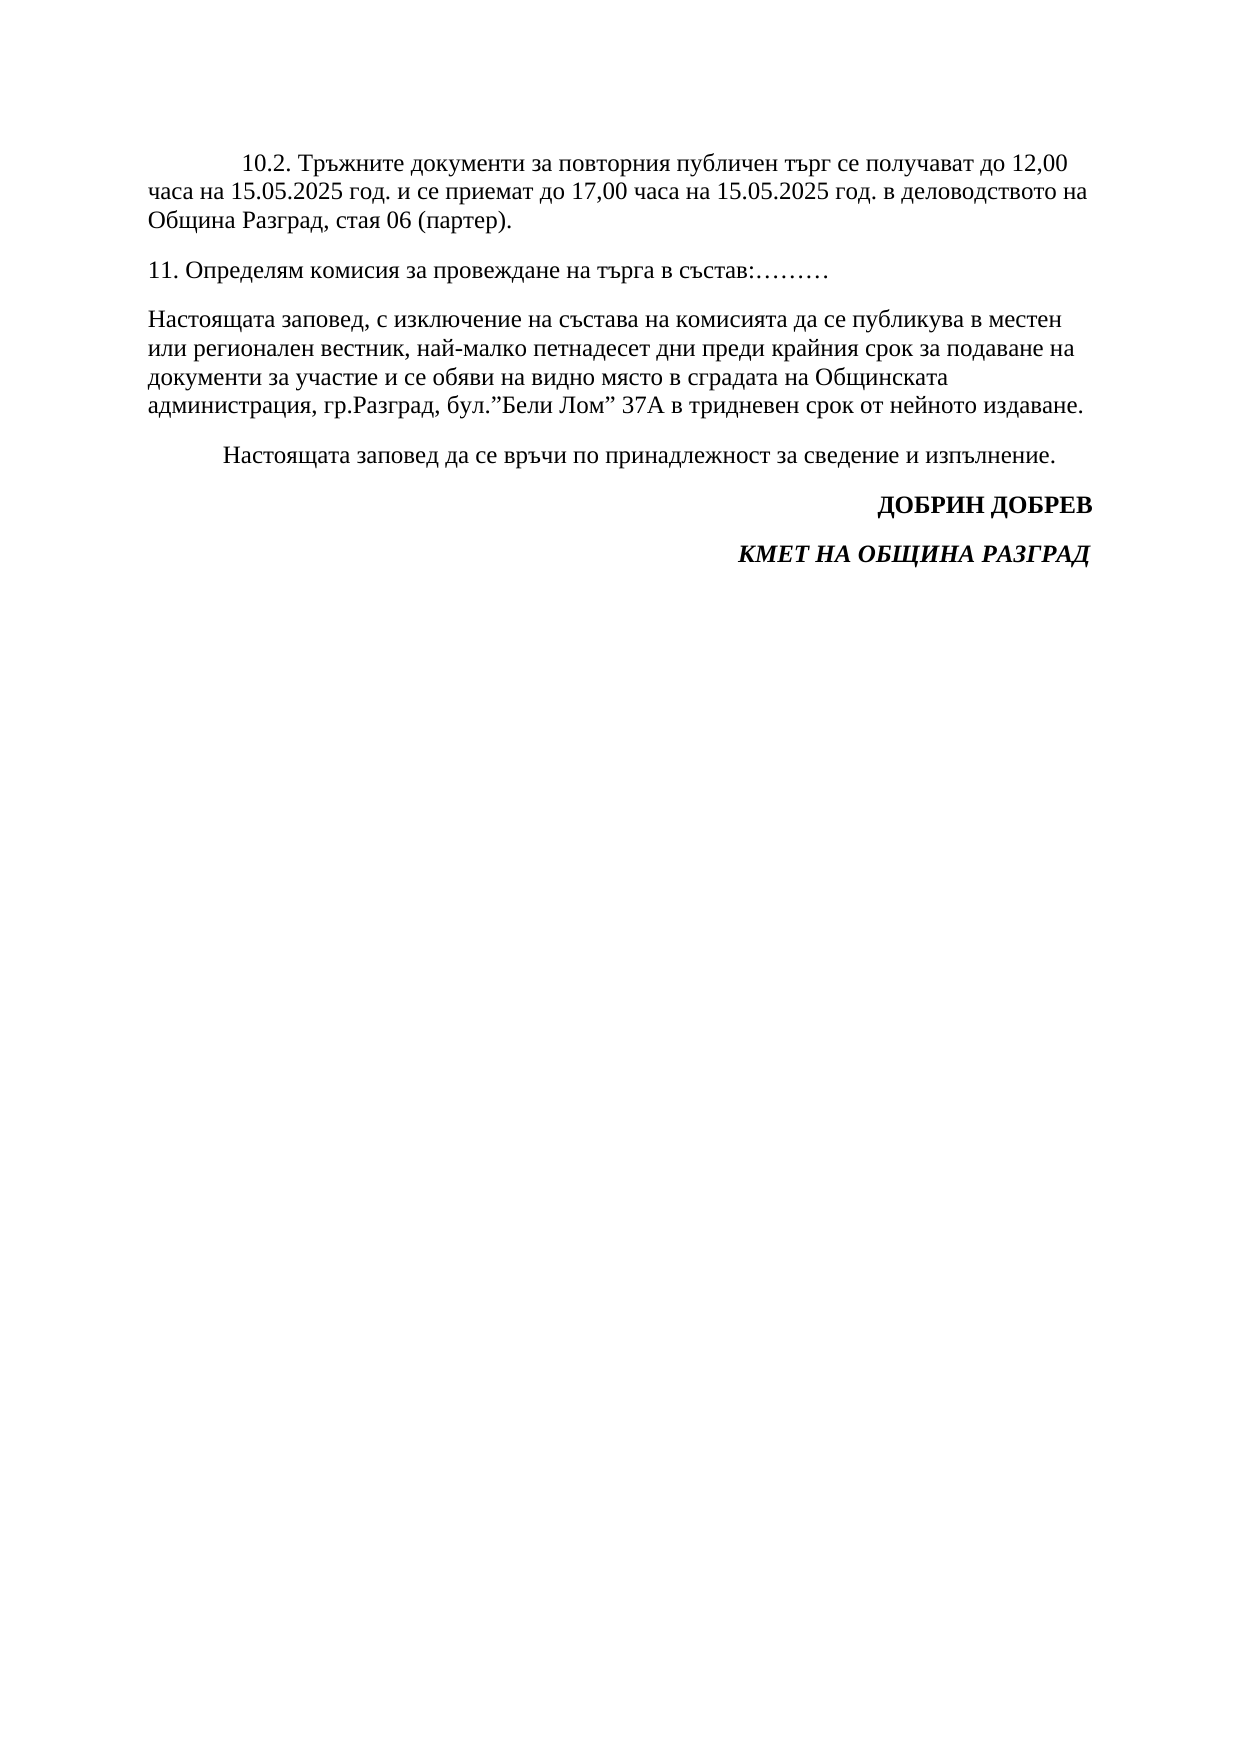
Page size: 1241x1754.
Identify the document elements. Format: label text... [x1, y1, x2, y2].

text ДОБРИН ДОБРЕВ [148, 490, 1093, 518]
text Настоящата заповед да се връчи по принадлежност за сведение и изпълнение. [148, 440, 1093, 469]
text 11. Определям комисия за провеждане на търга в състав:……… [148, 255, 1093, 283]
text КМЕТ НА ОБЩИНА РАЗГРАД [148, 539, 1093, 568]
text 10.2. Тръжните документи за повторния публичен търг се получават до 12,00 часа на 15.05.2025 год. и се приемат до 17,00 часа на 15.05.2025 год. в деловодството на Община Разград, стая 06 (партер). [148, 148, 1093, 234]
text Настоящата заповед, с изключение на състава на комисията да се публикува в местен или регионален вестник, най-малко петнадесет дни преди крайния срок за подаване на документи за участие и се обяви на видно място в сградата на Общинската администрация, гр.Разград, бул.”Бели Лом” 37А в тридневен срок от нейното издаване. [148, 304, 1093, 419]
